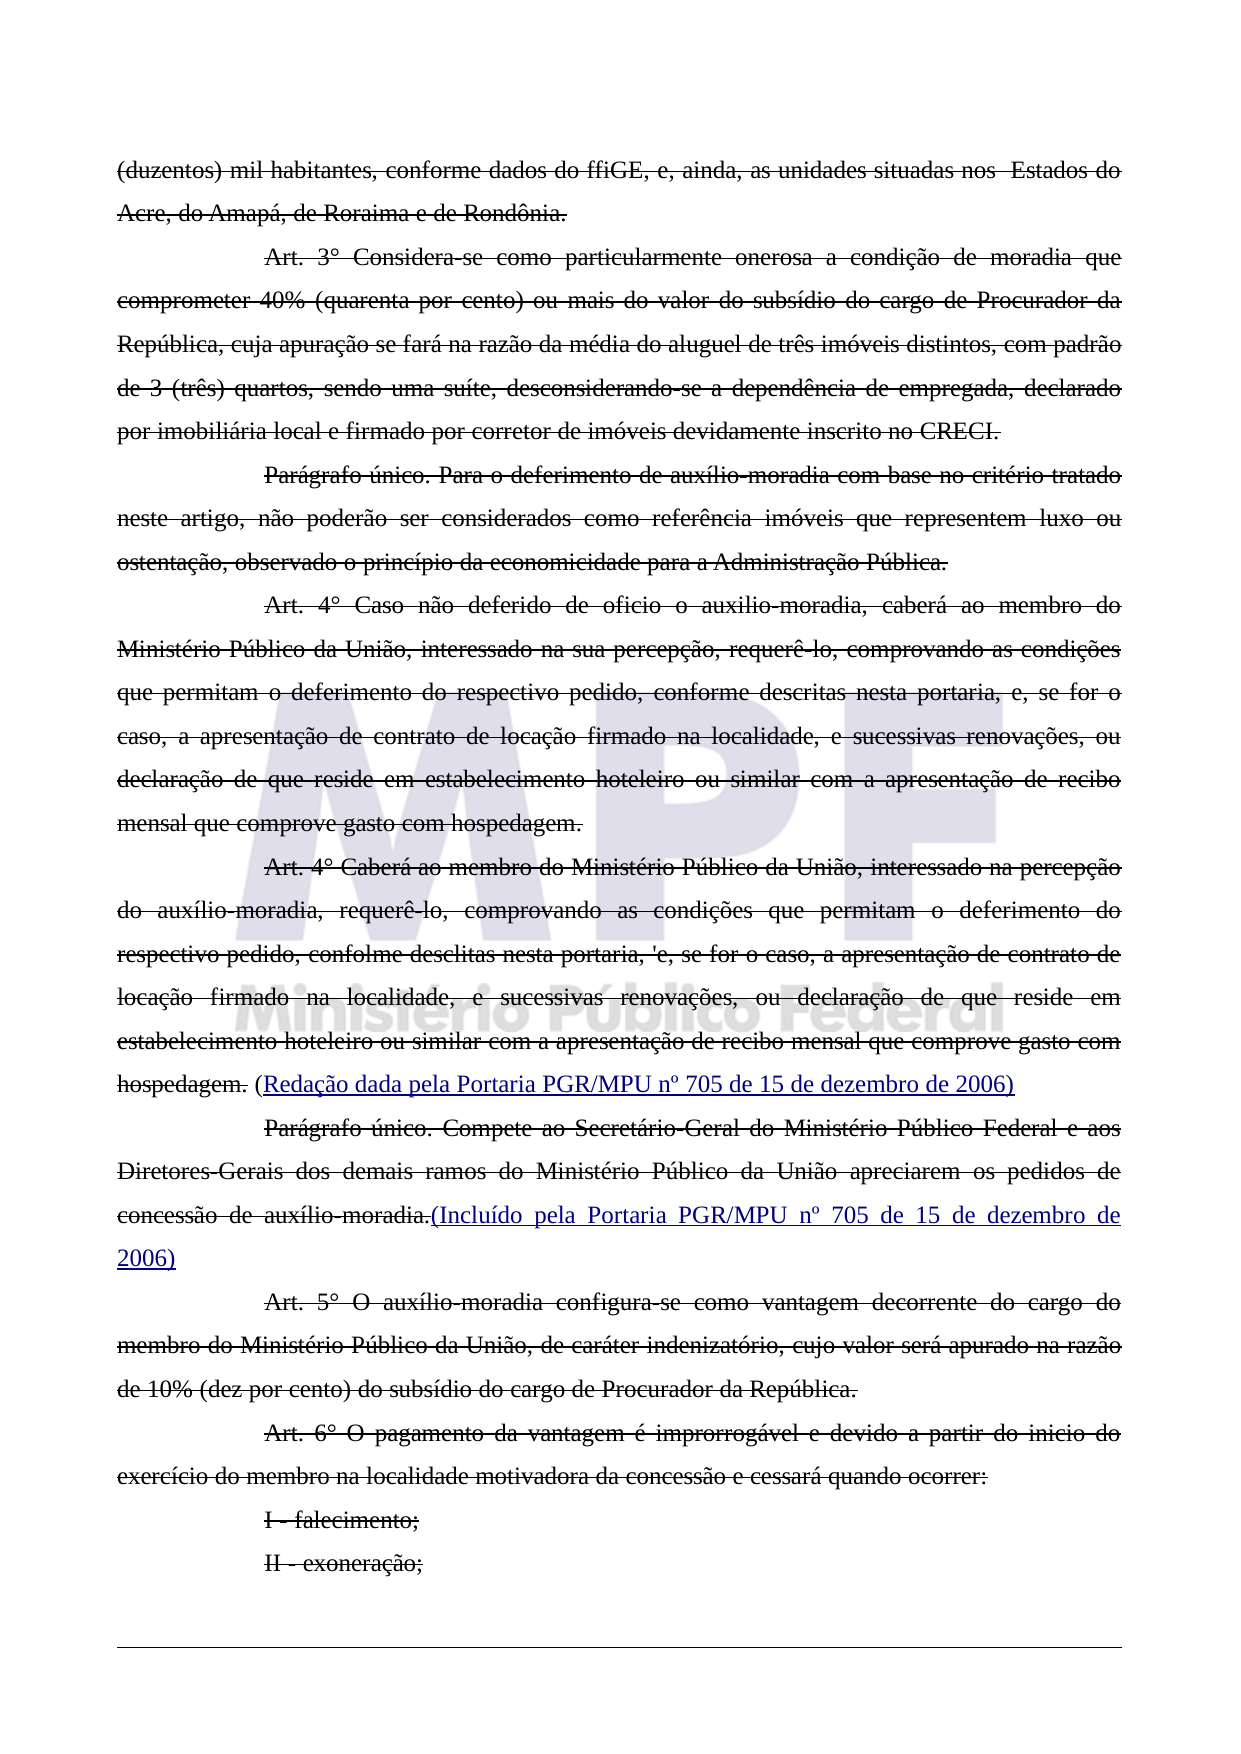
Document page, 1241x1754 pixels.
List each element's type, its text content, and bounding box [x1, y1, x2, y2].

text Parágrafo único. Compete ao Secretário-Geral do Ministério Público Federal e aos Diretores-Gerais dos demais ramos do Ministério Público da União apreciarem os pedidos de concessão de auxílio-moradia.(Incluído pela Portaria PGR/MPU nº 705 de 15 de dezembro de 2006) [117, 1113, 1122, 1272]
text Art. 4° Caso não deferido de oficio o auxilio-moradia, caberá ao membro do Ministério Público da União, interessado na sua percepção, requerê-lo, comprovando as condições que permitam o deferimento do respectivo pedido, conforme descritas nesta portaria, e, se for o caso, a apresentação de contrato de locação firmado na localidade, e sucessivas renovações, ou declaração de que reside em estabelecimento hoteleiro ou similar com a apresentação de recibo mensal que comprove gasto com hospedagem. [117, 590, 1122, 693]
text § 2° Considera-se como inóspita ou de precária condições de vida a localidade situada na faixa de até cento e cinqüenta quilômetros de largura, ao longo das fronteiras terrestres, bem como aquelas localizadas na Amazônia Legal e que tenham população inferior a 200 (duzentos) mil habitantes, conforme dados do ffiGE, e, ainda, as unidades situadas nos Estados do Acre, do Amapá, de Roraima e de Rondônia. [117, 172, 1122, 227]
text Art. 4° Caberá ao membro do Ministério Público da União, interessado na percepção do auxílio-moradia, requerê-lo, comprovando as condições que permitam o deferimento do respectivo pedido, confolme desclitas nesta portaria, 'e, se for o caso, a apresentação de contrato de locação firmado na localidade, e sucessivas renovações, ou declaração de que reside em estabelecimento hoteleiro ou similar com a apresentação de recibo mensal que comprove gasto com hospedagem. (Redação dada pela Portaria PGR/MPU nº 705 de 15 de dezembro de 2006) [117, 912, 1122, 1098]
text Art. 3° Considera-se como particularmente onerosa a condição de moradia que comprometer 40% (quarenta por cento) ou mais do valor do subsídio do cargo de Procurador da República, cuja apuração se fará na razão da média do aluguel de três imóveis distintos, com padrão de 3 (três) quartos, sendo uma suíte, desconsiderando-se a dependência de empregada, declarado por imobiliária local e firmado por corretor de imóveis devidamente inscrito no CRECI. [117, 303, 1122, 345]
picture [235, 837, 1004, 851]
text Art. 3° Considera-se como particularmente onerosa a condição de moradia que comprometer 40% (quarenta por cento) ou mais do valor do subsídio do cargo de Procurador da República, cuja apuração se fará na razão da média do aluguel de três imóveis distintos, com padrão de 3 (três) quartos, sendo uma suíte, desconsiderando-se a dependência de empregada, declarado por imobiliária local e firmado por corretor de imóveis devidamente inscrito no CRECI. [117, 390, 1122, 445]
text Art. 4° Caso não deferido de oficio o auxilio-moradia, caberá ao membro do Ministério Público da União, interessado na sua percepção, requerê-lo, comprovando as condições que permitam o deferimento do respectivo pedido, conforme descritas nesta portaria, e, se for o caso, a apresentação de contrato de locação firmado na localidade, e sucessivas renovações, ou declaração de que reside em estabelecimento hoteleiro ou similar com a apresentação de recibo mensal que comprove gasto com hospedagem. [117, 694, 1122, 837]
text Art. 3° Considera-se como particularmente onerosa a condição de moradia que comprometer 40% (quarenta por cento) ou mais do valor do subsídio do cargo de Procurador da República, cuja apuração se fará na razão da média do aluguel de três imóveis distintos, com padrão de 3 (três) quartos, sendo uma suíte, desconsiderando-se a dependência de empregada, declarado por imobiliária local e firmado por corretor de imóveis devidamente inscrito no CRECI. [117, 242, 1122, 301]
text Parágrafo único. Para o deferimento de auxílio-moradia com base no critério tratado neste artigo, não poderão ser considerados como referência imóveis que representem luxo ou ostentação, observado o princípio da economicidade para a Administração Pública. [117, 459, 1122, 519]
text Art. 5° O auxílio-moradia configura-se como vantagem decorrente do cargo do membro do Ministério Público da União, de caráter indenizatório, cujo valor será apurado na razão de 10% (dez por cento) do subsídio do cargo de Procurador da República. [117, 1287, 1122, 1346]
text Parágrafo único. Para o deferimento de auxílio-moradia com base no critério tratado neste artigo, não poderão ser considerados como referência imóveis que representem luxo ou ostentação, observado o princípio da economicidade para a Administração Pública. [117, 520, 1122, 576]
text II - exoneração; [117, 1548, 1122, 1577]
text I - falecimento; [117, 1504, 1122, 1534]
text Art. 4° Caberá ao membro do Ministério Público da União, interessado na percepção do auxílio-moradia, requerê-lo, comprovando as condições que permitam o deferimento do respectivo pedido, confolme desclitas nesta portaria, 'e, se for o caso, a apresentação de contrato de locação firmado na localidade, e sucessivas renovações, ou declaração de que reside em estabelecimento hoteleiro ou similar com a apresentação de recibo mensal que comprove gasto com hospedagem. (Redação dada pela Portaria PGR/MPU nº 705 de 15 de dezembro de 2006) [117, 851, 1122, 911]
text Art. 6° O pagamento da vantagem é improrrogável e devido a partir do inicio do exercício do membro na localidade motivadora da concessão e cessará quando ocorrer: [117, 1417, 1122, 1490]
text Art. 5° O auxílio-moradia configura-se como vantagem decorrente do cargo do membro do Ministério Público da União, de caráter indenizatório, cujo valor será apurado na razão de 10% (dez por cento) do subsídio do cargo de Procurador da República. [117, 1348, 1122, 1403]
text Art. 3° Considera-se como particularmente onerosa a condição de moradia que comprometer 40% (quarenta por cento) ou mais do valor do subsídio do cargo de Procurador da República, cuja apuração se fará na razão da média do aluguel de três imóveis distintos, com padrão de 3 (três) quartos, sendo uma suíte, desconsiderando-se a dependência de empregada, declarado por imobiliária local e firmado por corretor de imóveis devidamente inscrito no CRECI. [117, 346, 1122, 388]
text § 2° Considera-se como inóspita ou de precária condições de vida a localidade situada na faixa de até cento e cinqüenta quilômetros de largura, ao longo das fronteiras terrestres, bem como aquelas localizadas na Amazônia Legal e que tenham população inferior a 200 (duzentos) mil habitantes, conforme dados do ffiGE, e, ainda, as unidades situadas nos Estados do Acre, do Amapá, de Roraima e de Rondônia. [117, 155, 1122, 171]
